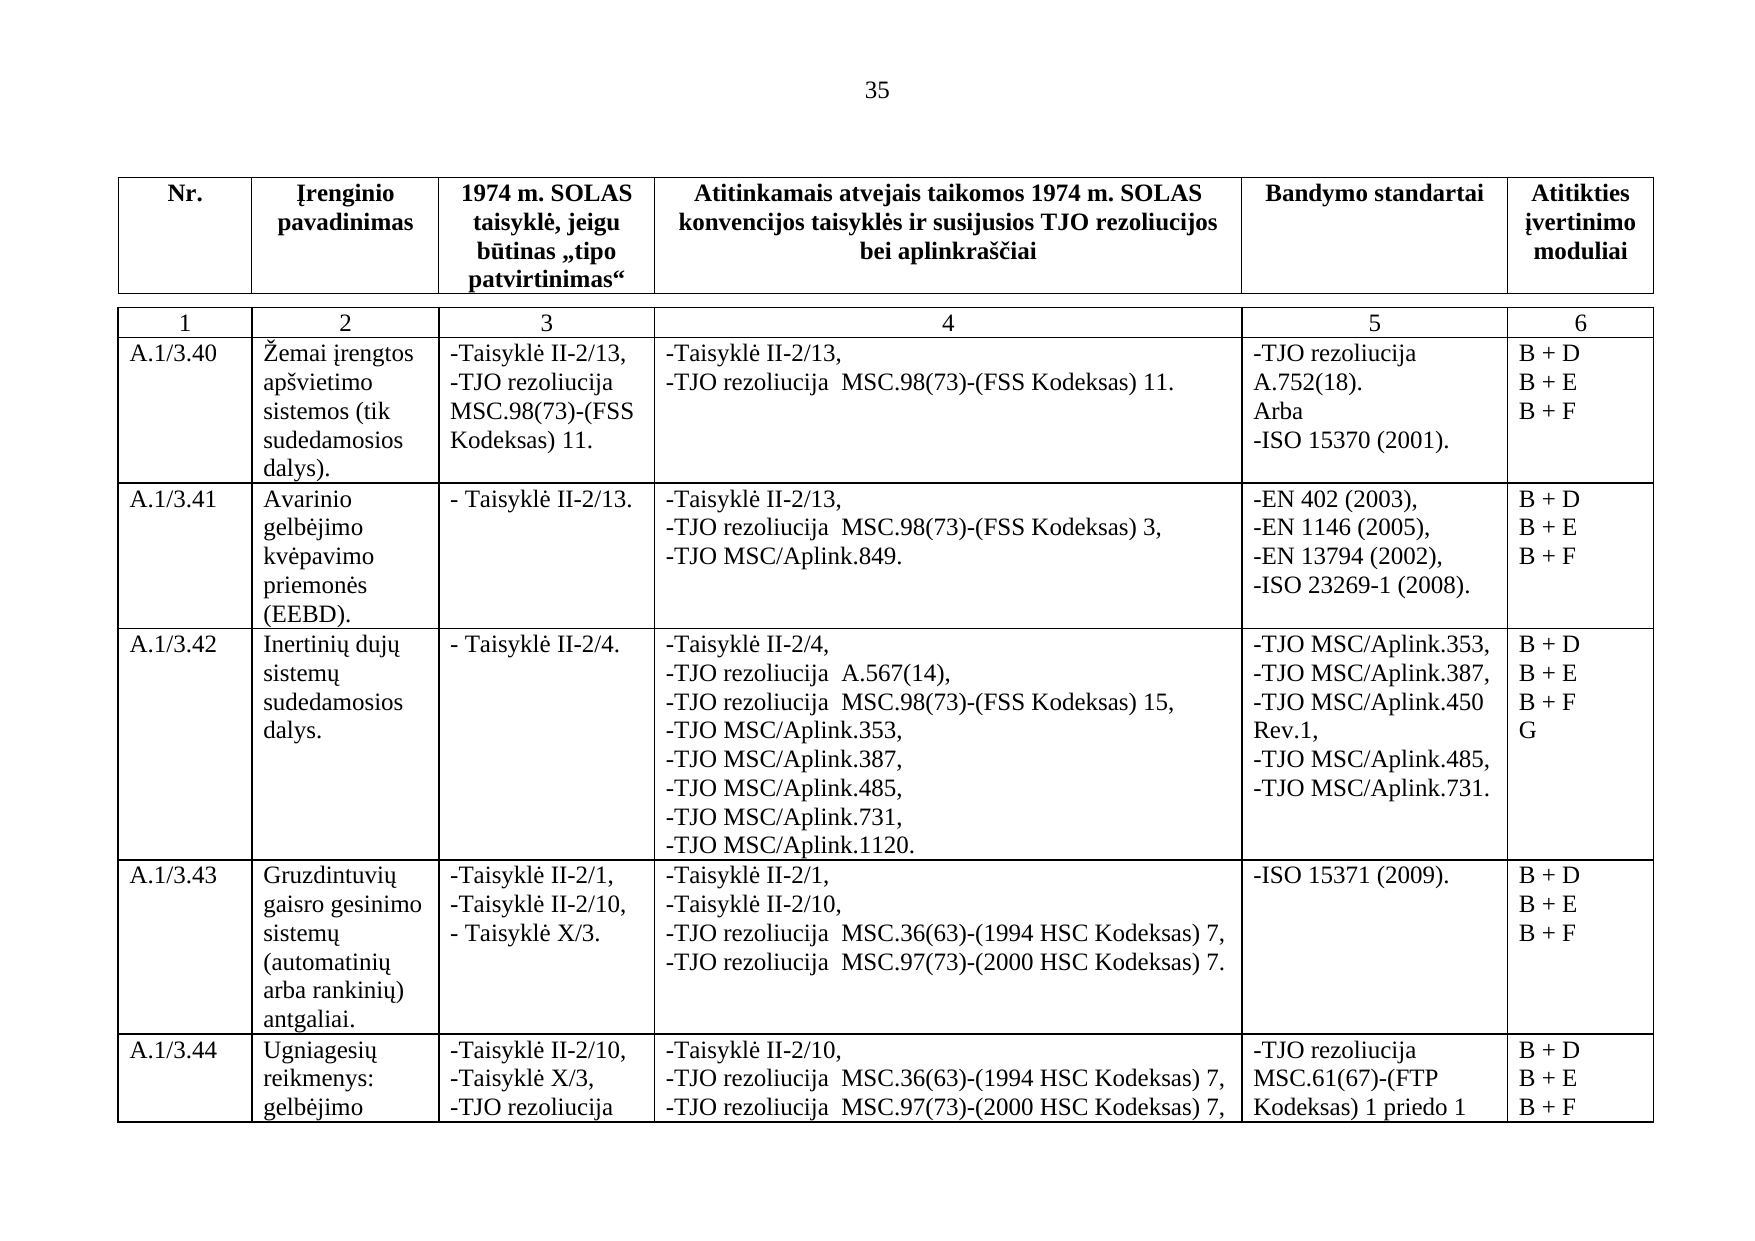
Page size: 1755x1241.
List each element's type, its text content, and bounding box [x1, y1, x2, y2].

table_cell A.1/3.43 [119, 861, 251, 1033]
table_cell B + D B + E B + F [1508, 338, 1653, 482]
table_cell -TJO rezoliucija A.752(18). Arba -ISO 15370 (2001). [1243, 338, 1507, 482]
table_cell [1242, 294, 1507, 307]
table_cell Avarinio gelbėjimo kvėpavimo priemonės (EEBD). [253, 484, 438, 627]
table_cell [654, 294, 1242, 307]
table_cell 1 [119, 308, 251, 337]
table_cell B + D B + E B + F [1508, 1035, 1653, 1121]
table_cell A.1/3.41 [119, 484, 251, 627]
table_header Įrenginio pavadinimas [252, 178, 438, 293]
table_cell 5 [1243, 308, 1507, 337]
table_cell -EN 402 (2003), -EN 1146 (2005), -EN 13794 (2002), -ISO 23269-1 (2008). [1243, 484, 1507, 627]
table_cell A.1/3.44 [119, 1035, 251, 1121]
table_cell -Taisyklė II-2/4, -TJO rezoliucija A.567(14), -TJO rezoliucija MSC.98(73)-(FSS Kodeksas) 15, -TJO MSC/Aplink.353, -TJO MSC/Aplink.387, -TJO MSC/Aplink.485, -TJO MSC/Aplink.731, -TJO MSC/Aplink.1120. [655, 629, 1241, 859]
table_cell -Taisyklė II-2/1, -Taisyklė II-2/10, - Taisyklė X/3. [440, 861, 654, 1033]
table_cell 6 [1508, 308, 1653, 337]
table_cell B + D B + E B + F [1508, 484, 1653, 627]
table_cell -ISO 15371 (2009). [1243, 861, 1507, 1033]
table_cell [252, 294, 439, 307]
table_header Atitinkamais atvejais taikomos 1974 m. SOLAS konvencijos taisyklės ir susijusios TJO rezoliucijos bei aplinkraščiai [655, 178, 1241, 293]
table_header 1974 m. SOLAS taisyklė, jeigu būtinas „tipo patvirtinimas“ [439, 178, 654, 293]
table_cell -Taisyklė II-2/10, -TJO rezoliucija MSC.36(63)-(1994 HSC Kodeksas) 7, -TJO rezoliucija MSC.97(73)-(2000 HSC Kodeksas) 7, [655, 1035, 1241, 1121]
table_cell -Taisyklė II-2/13, -TJO rezoliucija MSC.98(73)-(FSS Kodeksas) 11. [440, 338, 654, 482]
table_cell -Taisyklė II-2/13, -TJO rezoliucija MSC.98(73)-(FSS Kodeksas) 3, -TJO MSC/Aplink.849. [655, 484, 1241, 627]
table_cell -Taisyklė II-2/1, -Taisyklė II-2/10, -TJO rezoliucija MSC.36(63)-(1994 HSC Kodeksas) 7, -TJO rezoliucija MSC.97(73)-(2000 HSC Kodeksas) 7. [655, 861, 1241, 1033]
table_cell B + D B + E B + F [1508, 861, 1653, 1033]
table_cell B + D B + E B + F G [1508, 629, 1653, 859]
table_cell -TJO rezoliucija MSC.61(67)-(FTP Kodeksas) 1 priedo 1 [1243, 1035, 1507, 1121]
table_cell A.1/3.40 [119, 338, 251, 482]
table_cell - Taisyklė II-2/4. [440, 629, 654, 859]
table_cell A.1/3.42 [119, 629, 251, 859]
table_cell -Taisyklė II-2/10, -Taisyklė X/3, -TJO rezoliucija [440, 1035, 654, 1121]
table_header Atitikties įvertinimo moduliai [1508, 178, 1653, 293]
table_cell Gruzdintuvių gaisro gesinimo sistemų (automatinių arba rankinių) antgaliai. [253, 861, 438, 1033]
table_cell Žemai įrengtos apšvietimo sistemos (tik sudedamosios dalys). [253, 338, 438, 482]
table_cell Ugniagesių reikmenys: gelbėjimo [253, 1035, 438, 1121]
table_header Nr. [119, 178, 251, 293]
table_cell [439, 294, 654, 307]
table_cell - Taisyklė II-2/13. [440, 484, 654, 627]
table_cell 3 [440, 308, 654, 337]
table_cell [118, 294, 252, 307]
table_cell -TJO MSC/Aplink.353, -TJO MSC/Aplink.387, -TJO MSC/Aplink.450 Rev.1, -TJO MSC/Aplink.485, -TJO MSC/Aplink.731. [1243, 629, 1507, 859]
table_cell [1508, 294, 1653, 307]
table_header Bandymo standartai [1242, 178, 1507, 293]
table_cell 4 [655, 308, 1241, 337]
table_cell 2 [253, 308, 438, 337]
table_cell -Taisyklė II-2/13, -TJO rezoliucija MSC.98(73)-(FSS Kodeksas) 11. [655, 338, 1241, 482]
table_cell Inertinių dujų sistemų sudedamosios dalys. [253, 629, 438, 859]
